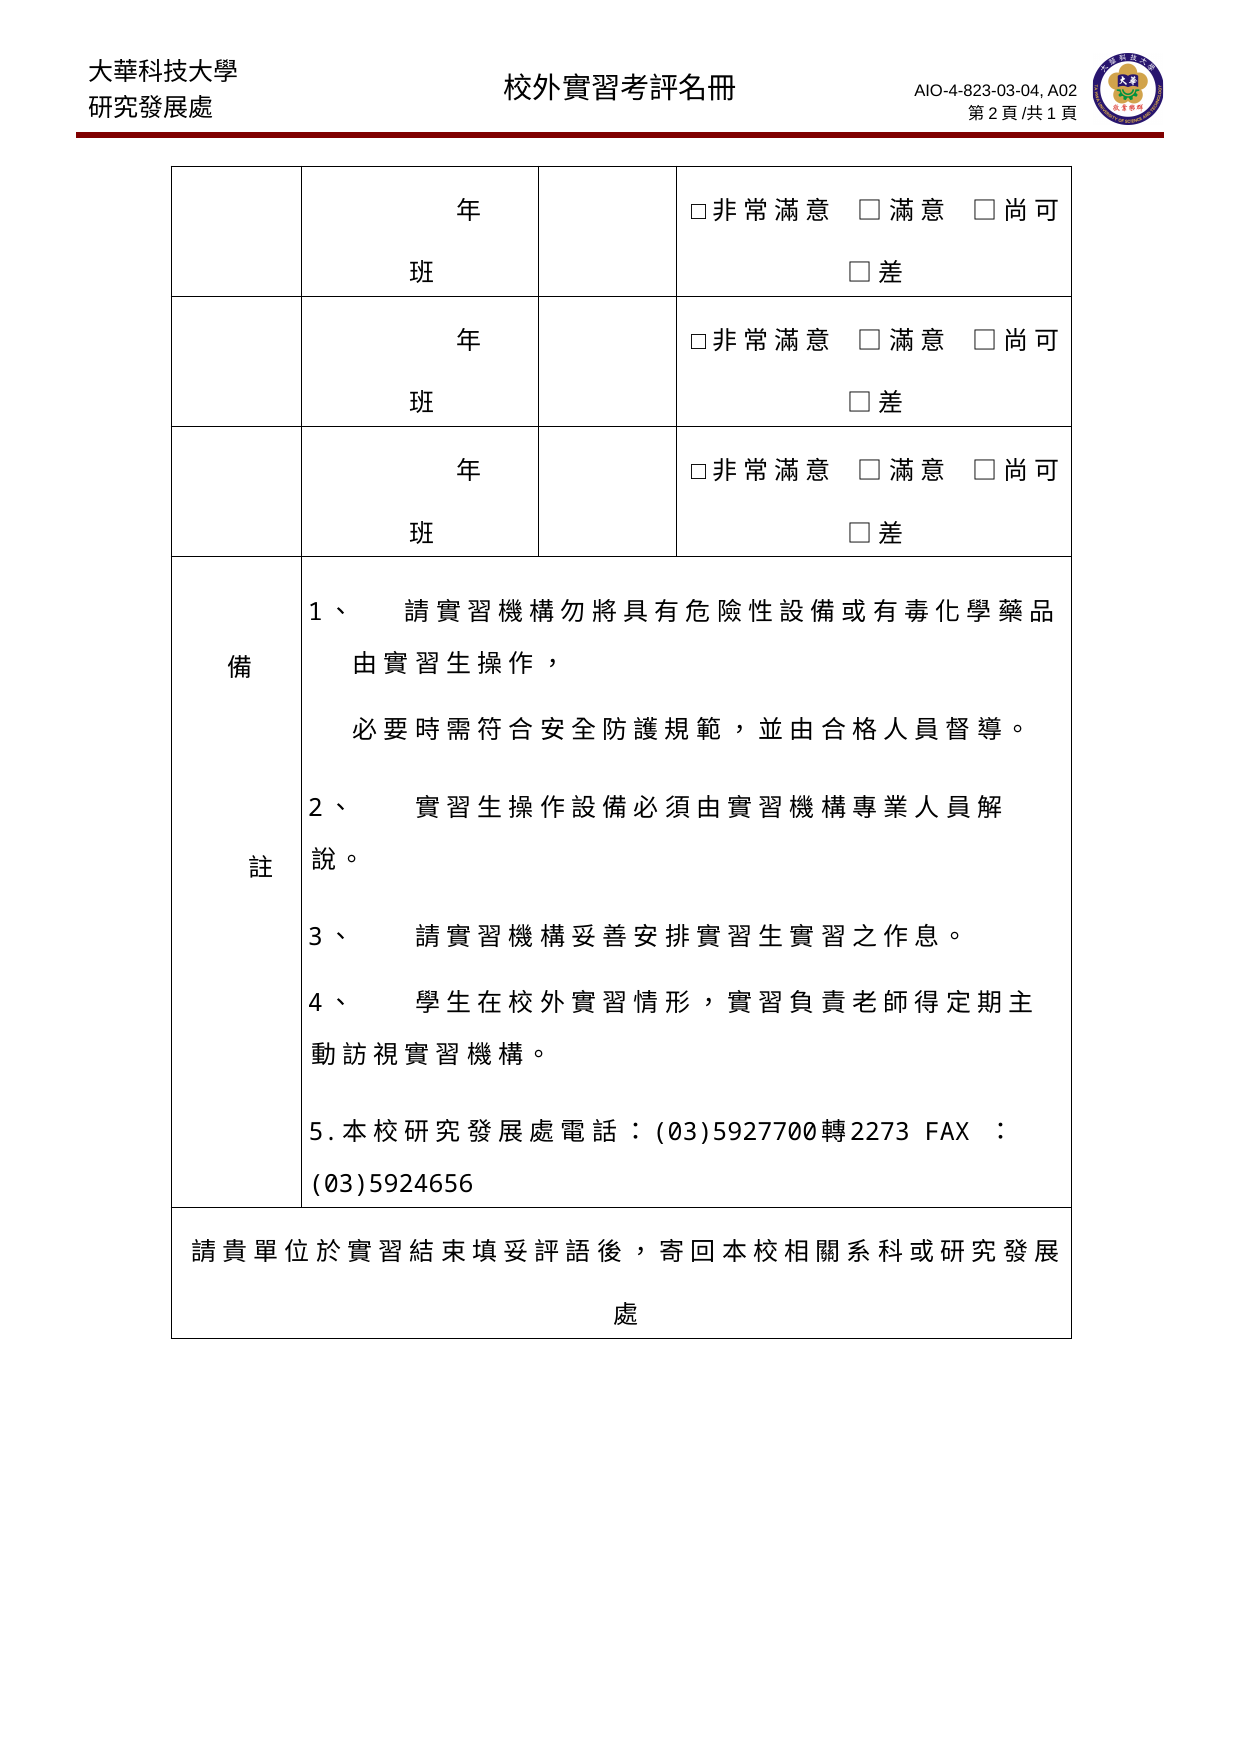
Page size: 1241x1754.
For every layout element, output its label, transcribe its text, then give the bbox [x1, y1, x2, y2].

table_cell [172, 427, 301, 556]
table_cell [539, 297, 676, 426]
table_cell □非常滿意 □滿意 □尚可 □差 [677, 167, 1071, 296]
table_cell 請實習機構勿將具有危險性設備或有毒化學藥品由實習生操作， 必要時需符合安全防護規範，並由合格人員督導。 實習生操作設備必須由實習機構專業人員解說。 請實習機構妥善安排實習生實習之作息。 學生在校外實習情形，實習負責老師得定期主動訪視實習機構。 5.本校研究發展處電話：(03)5927700轉2273 FAX ：(03)5924656 [302, 557, 1071, 1207]
table_cell □非常滿意 □滿意 □尚可 □差 [677, 427, 1071, 556]
table_cell 請貴單位於實習結束填妥評語後，寄回本校相關系科或研究發展處 [172, 1208, 1071, 1337]
table_cell [172, 297, 301, 426]
table_cell [172, 167, 301, 296]
table_cell 年 班 [302, 427, 538, 556]
table_cell □非常滿意 □滿意 □尚可 □差 [677, 297, 1071, 426]
table_cell 年 班 [302, 167, 538, 296]
table_cell [539, 167, 676, 296]
table_cell 年 班 [302, 297, 538, 426]
table_cell [539, 427, 676, 556]
table_cell 備 註 [172, 557, 301, 1207]
